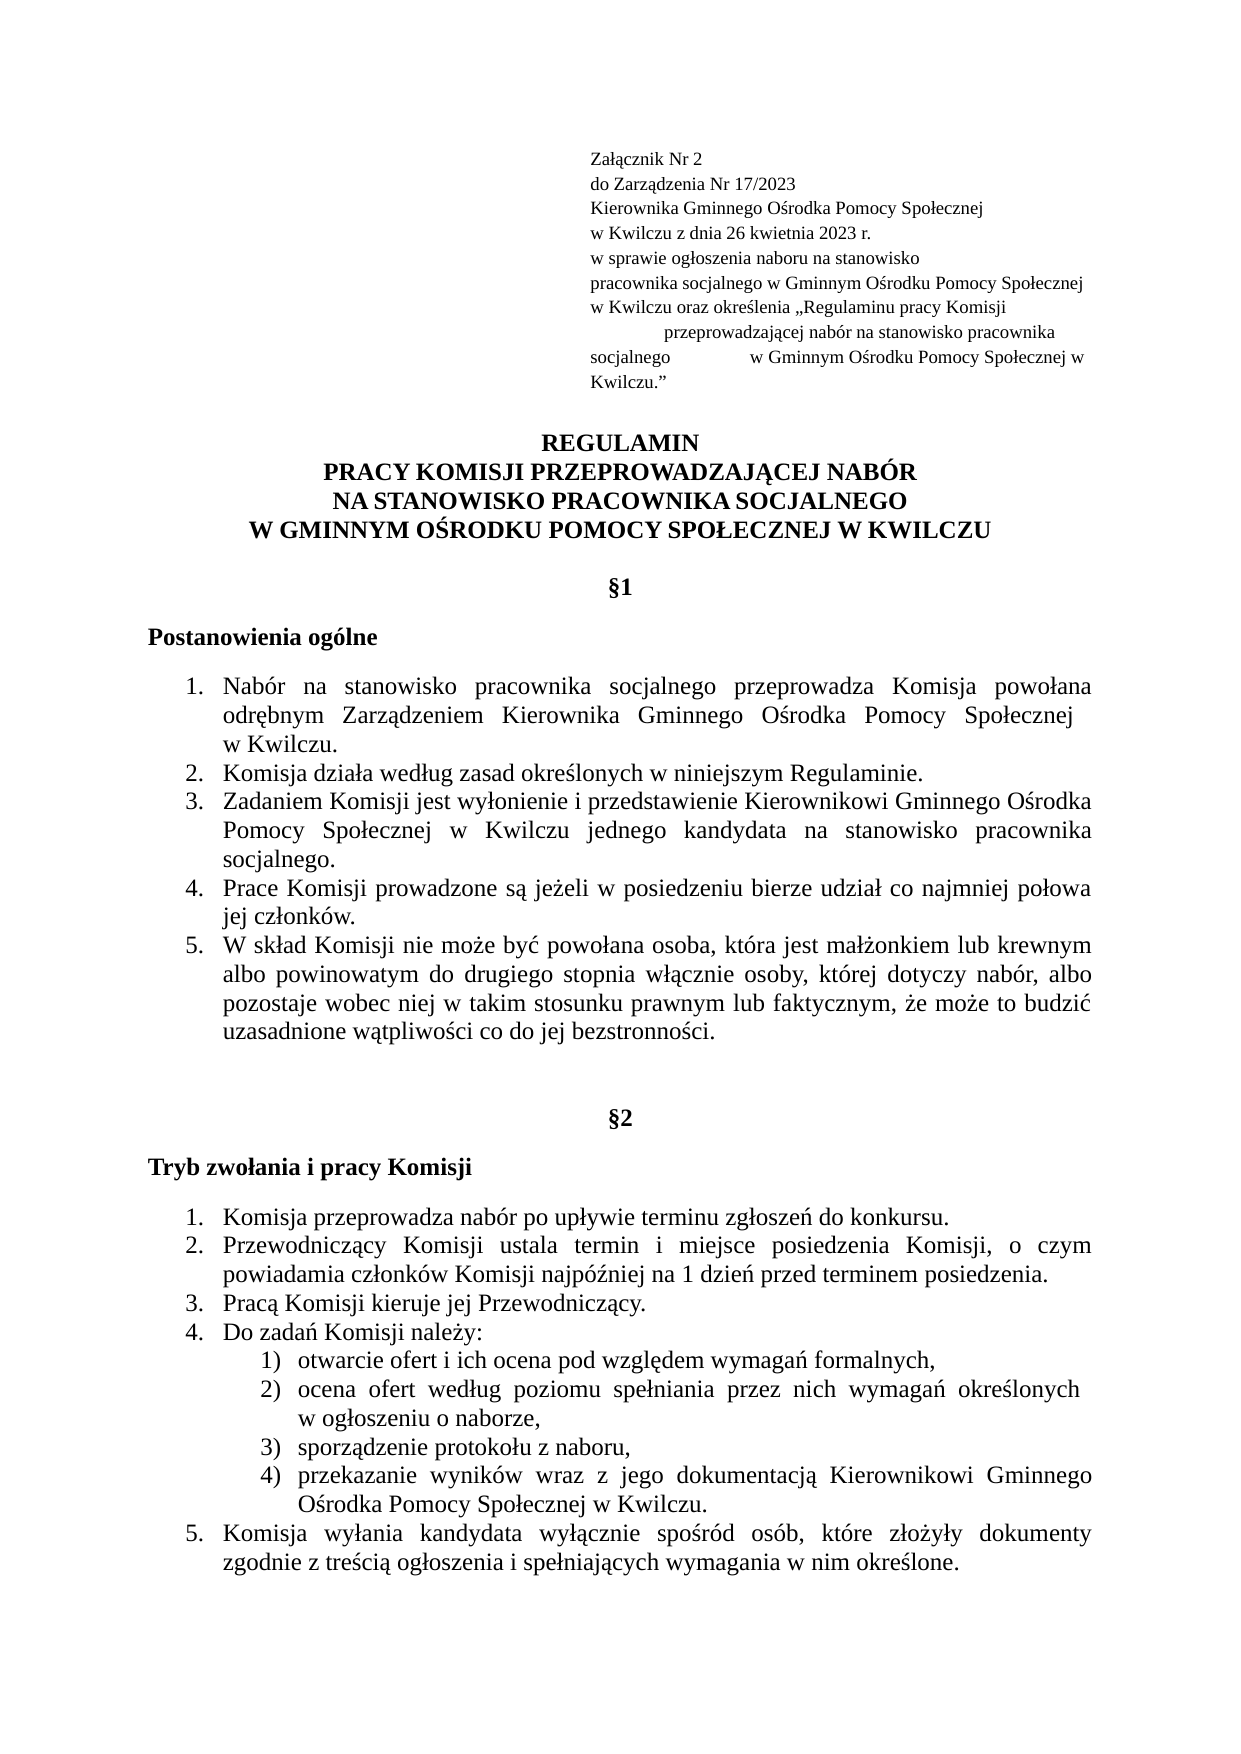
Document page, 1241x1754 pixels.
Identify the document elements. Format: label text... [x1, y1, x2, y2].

list ocena ofert według poziomu spełniania przez nich wymagań określonych w ogłoszeniu o naborze, [260, 1374, 1093, 1432]
list Komisja wyłania kandydata wyłącznie spośród osób, które złożyły dokumenty zgodnie z treścią ogłoszenia i spełniających wymagania w nim określone. [185, 1518, 1093, 1576]
text W GMINNYM OŚRODKU POMOCY SPOŁECZNEJ W KWILCZU [148, 515, 1093, 543]
list Nabór na stanowisko pracownika socjalnego przeprowadza Komisja powołana odrębnym Zarządzeniem Kierownika Gminnego Ośrodka Pomocy Społecznej w Kwilczu. [185, 671, 1093, 758]
list Komisja działa według zasad określonych w niniejszym Regulaminie. [185, 758, 1093, 786]
list W skład Komisji nie może być powołana osoba, która jest małżonkiem lub krewnym albo powinowatym do drugiego stopnia włącznie osoby, której dotyczy nabór, albo pozostaje wobec niej w takim stosunku prawnym lub faktycznym, że może to budzić uzasadnione wątpliwości co do jej bezstronności. [185, 930, 1093, 1045]
text w sprawie ogłoszenia naboru na stanowisko [516, 247, 1093, 268]
list Do zadań Komisji należy: [185, 1317, 1093, 1346]
list Przewodniczący Komisji ustala termin i miejsce posiedzenia Komisji, o czym powiadamia członków Komisji najpóźniej na 1 dzień przed terminem posiedzenia. [185, 1231, 1093, 1288]
list Zadaniem Komisji jest wyłonienie i przedstawienie Kierownikowi Gminnego Ośrodka Pomocy Społecznej w Kwilczu jednego kandydata na stanowisko pracownika socjalnego. [185, 786, 1093, 873]
text PRACY KOMISJI PRZEPROWADZAJĄCEJ NABÓR [148, 457, 1093, 486]
text w Kwilczu z dnia 26 kwietnia 2023 r. [516, 222, 1093, 243]
list Pracą Komisji kieruje jej Przewodniczący. [185, 1288, 1093, 1317]
list Prace Komisji prowadzone są jeżeli w posiedzeniu bierze udział co najmniej połowa jej członków. [185, 873, 1093, 930]
text przeprowadzającej nabór na stanowisko pracownika socjalnego w Gminnym Ośrodku Pomocy Społecznej w Kwilczu.” [590, 321, 1093, 392]
text Tryb zwołania i pracy Komisji [148, 1152, 1093, 1181]
list przekazanie wyników wraz z jego dokumentacją Kierownikowi Gminnego Ośrodka Pomocy Społecznej w Kwilczu. [260, 1461, 1093, 1518]
text Kierownika Gminnego Ośrodka Pomocy Społecznej [516, 197, 1093, 219]
text w Kwilczu oraz określenia „Regulaminu pracy Komisji [516, 296, 1093, 318]
text pracownika socjalnego w Gminnym Ośrodku Pomocy Społecznej [516, 272, 1093, 293]
text §2 [148, 1103, 1093, 1131]
text §1 [148, 572, 1093, 601]
text Załącznik Nr 2 [516, 148, 1093, 169]
text REGULAMIN [148, 428, 1093, 457]
text NA STANOWISKO PRACOWNIKA SOCJALNEGO [148, 486, 1093, 515]
list sporządzenie protokołu z naboru, [260, 1432, 1093, 1461]
list Komisja przeprowadza nabór po upływie terminu zgłoszeń do konkursu. [185, 1202, 1093, 1231]
list otwarcie ofert i ich ocena pod względem wymagań formalnych, [260, 1346, 1093, 1374]
text do Zarządzenia Nr 17/2023 [516, 172, 1093, 194]
text Postanowienia ogólne [148, 622, 1093, 651]
